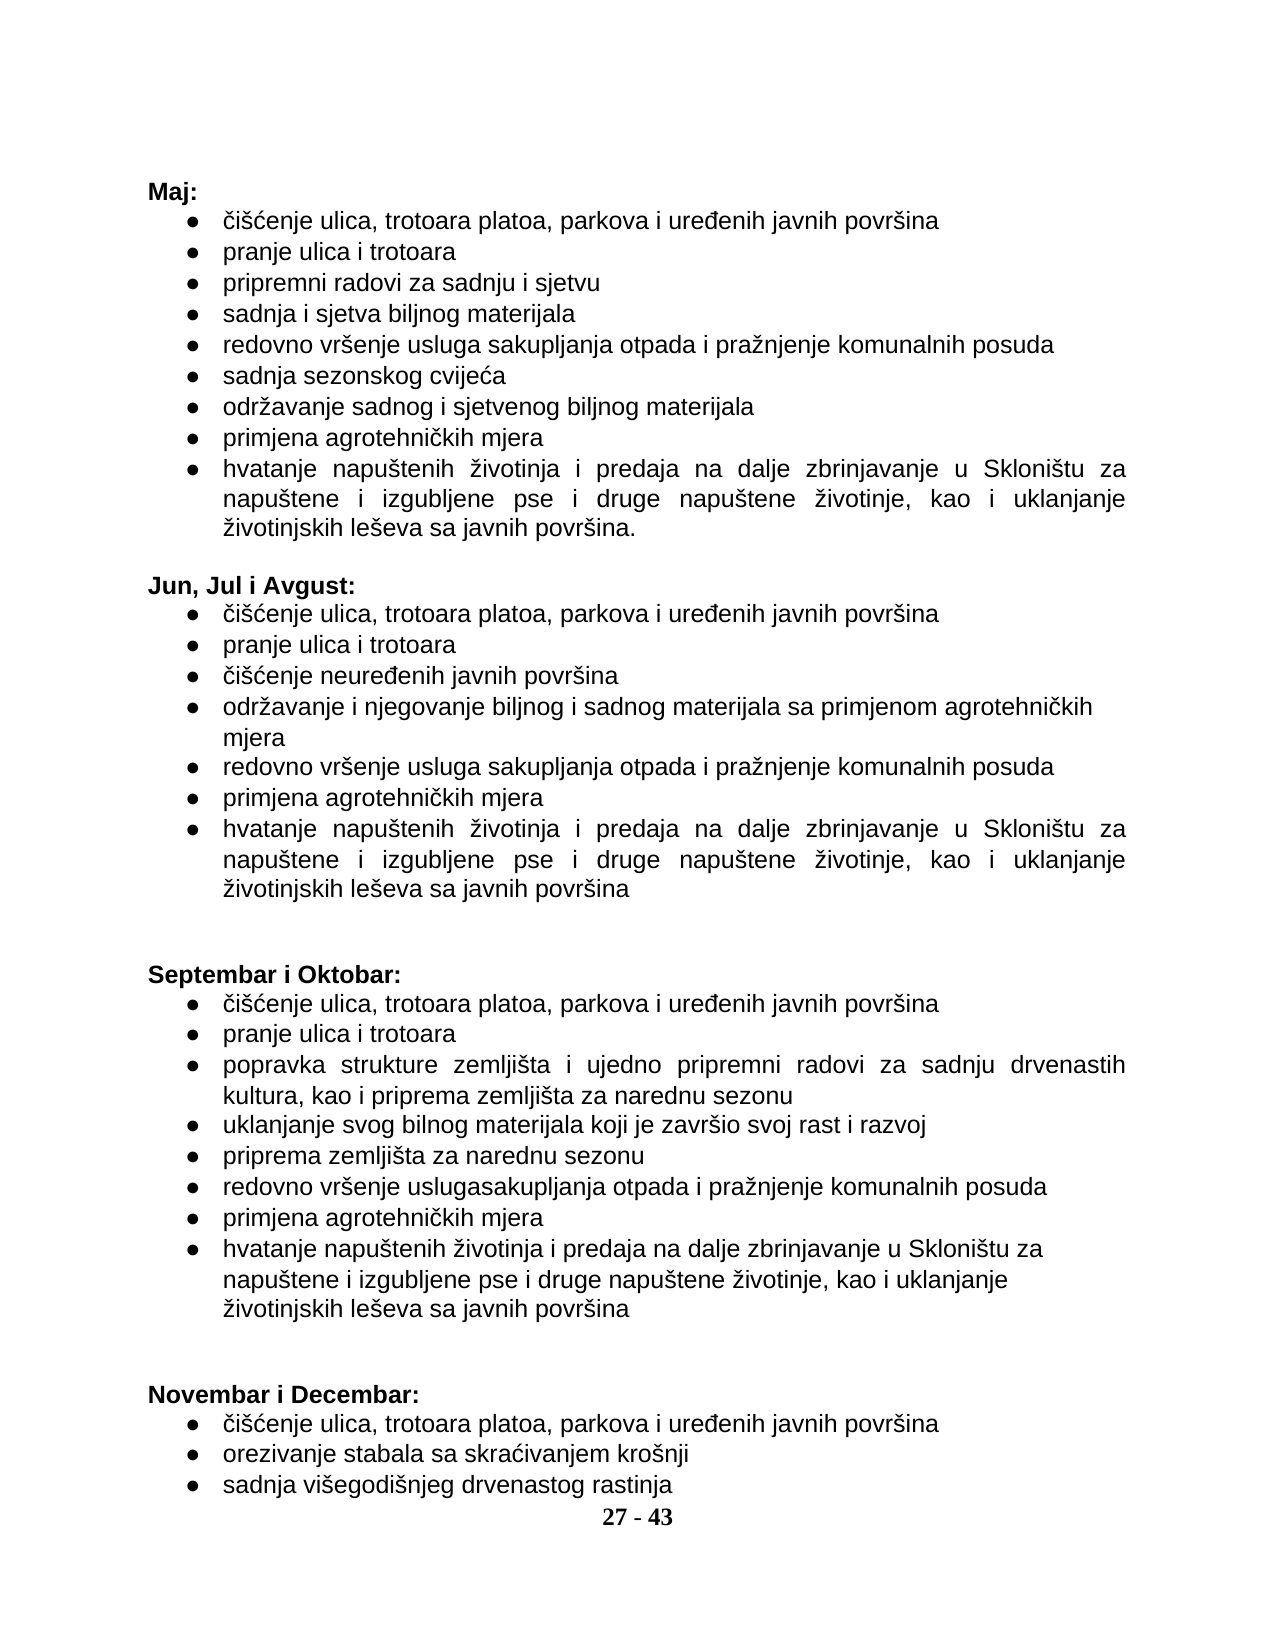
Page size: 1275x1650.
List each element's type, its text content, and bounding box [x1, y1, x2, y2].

list čišćenje ulica, trotoara platoa, parkova i uređenih javnih površina [185, 206, 1127, 237]
list hvatanje napuštenih životinja i predaja na dalje zbrinjavanje u Skloništu za napuštene i izgubljene pse i druge napuštene životinje, kao i uklanjanje životinjskih leševa sa javnih površina [185, 1234, 1127, 1322]
list sadnja sezonskog cvijeća [185, 361, 1127, 392]
list redovno vršenje usluga sakupljanja otpada i pražnjenje komunalnih posuda [185, 752, 1127, 783]
list sadnja višegodišnjeg drvenastog rastinja [185, 1470, 1127, 1501]
list pripremni radovi za sadnju i sjetvu [185, 268, 1127, 299]
text Novembar i Decembar: [148, 1380, 1127, 1408]
list primjena agrotehničkih mjera [185, 783, 1127, 814]
list čišćenje ulica, trotoara platoa, parkova i uređenih javnih površina [185, 988, 1127, 1019]
text Maj: [148, 177, 1127, 206]
list priprema zemljišta za narednu sezonu [185, 1141, 1127, 1172]
text Jun, Jul i Avgust: [148, 571, 1127, 599]
list redovno vršenje uslugasakupljanja otpada i pražnjenje komunalnih posuda [185, 1172, 1127, 1203]
list hvatanje napuštenih životinja i predaja na dalje zbrinjavanje u Skloništu za napuštene i izgubljene pse i druge napuštene životinje, kao i uklanjanje životinjskih leševa sa javnih površina [185, 814, 1127, 902]
list čišćenje ulica, trotoara platoa, parkova i uređenih javnih površina [185, 1408, 1127, 1439]
list čišćenje ulica, trotoara platoa, parkova i uređenih javnih površina [185, 599, 1127, 630]
list uklanjanje svog bilnog materijala koji je završio svoj rast i razvoj [185, 1110, 1127, 1141]
list čišćenje neuređenih javnih površina [185, 661, 1127, 692]
list hvatanje napuštenih životinja i predaja na dalje zbrinjavanje u Skloništu za napuštene i izgubljene pse i druge napuštene životinje, kao i uklanjanje životinjskih leševa sa javnih površina. [185, 453, 1127, 542]
list popravka strukture zemljišta i ujedno pripremni radovi za sadnju drvenastih kultura, kao i priprema zemljišta za narednu sezonu [185, 1050, 1127, 1110]
list sadnja i sjetva biljnog materijala [185, 299, 1127, 330]
list pranje ulica i trotoara [185, 237, 1127, 268]
list pranje ulica i trotoara [185, 1019, 1127, 1050]
list pranje ulica i trotoara [185, 630, 1127, 661]
list primjena agrotehničkih mjera [185, 1203, 1127, 1234]
list redovno vršenje usluga sakupljanja otpada i pražnjenje komunalnih posuda [185, 330, 1127, 361]
list orezivanje stabala sa skraćivanjem krošnji [185, 1439, 1127, 1470]
text Septembar i Oktobar: [148, 960, 1127, 988]
list održavanje sadnog i sjetvenog biljnog materijala [185, 392, 1127, 423]
list održavanje i njegovanje biljnog i sadnog materijala sa primjenom agrotehničkih mjera [185, 692, 1127, 752]
list primjena agrotehničkih mjera [185, 423, 1127, 453]
